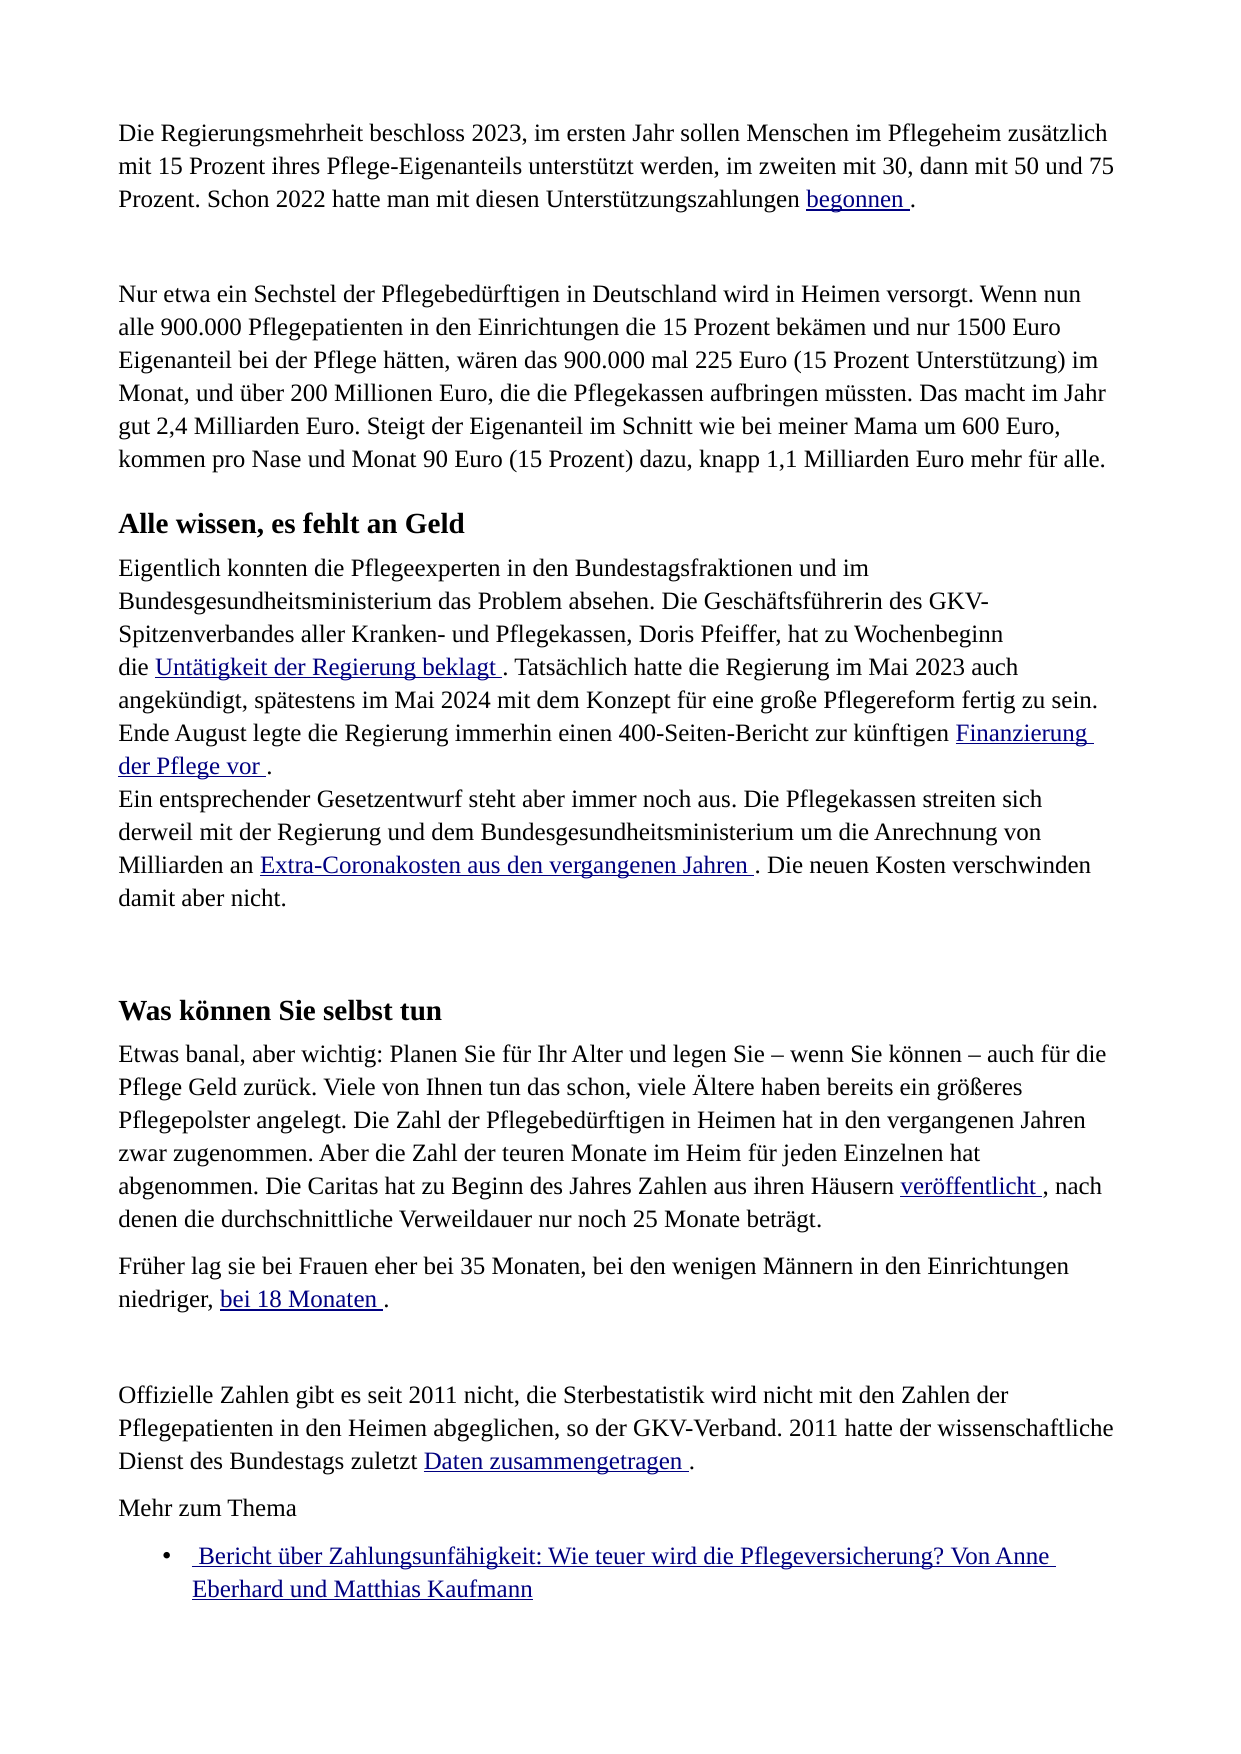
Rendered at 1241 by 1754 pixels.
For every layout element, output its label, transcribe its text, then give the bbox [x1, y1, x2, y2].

text Mehr zum Thema [118, 1493, 1122, 1522]
text Früher lag sie bei Frauen eher bei 35 Monaten, bei den wenigen Männern in den Einrichtungen niedriger, bei 18 Monaten . [118, 1251, 1122, 1313]
text Die Regierungsmehrheit beschloss 2023, im ersten Jahr sollen Menschen im Pflegeheim zusätzlich mit 15 Prozent ihres Pflege-Eigenanteils unterstützt werden, im zweiten mit 30, dann mit 50 und 75 Prozent. Schon 2022 hatte man mit diesen Unterstützungszahlungen begonnen . [118, 118, 1122, 213]
subtitle Was können Sie selbst tun [118, 993, 1122, 1026]
text Eigentlich konnten die Pflegeexperten in den Bundestagsfraktionen und im Bundesgesundheitsministerium das Problem absehen. Die Geschäftsführerin des GKV-Spitzenverbandes aller Kranken- und Pflegekassen, Doris Pfeiffer, hat zu Wochenbeginn die Untätigkeit der Regierung beklagt . Tatsächlich hatte die Regierung im Mai 2023 auch angekündigt, spätestens im Mai 2024 mit dem Konzept für eine große Pflegereform fertig zu sein. Ende August legte die Regierung immerhin einen 400-Seiten-Bericht zur künftigen Finanzierung der Pflege vor . Ein entsprechender Gesetzentwurf steht aber immer noch aus. Die Pflegekassen streiten sich derweil mit der Regierung und dem Bundesgesundheitsministerium um die Anrechnung von Milliarden an Extra-Coronakosten aus den vergangenen Jahren . Die neuen Kosten verschwinden damit aber nicht. [118, 553, 1122, 912]
text Nur etwa ein Sechstel der Pflegebedürftigen in Deutschland wird in Heimen versorgt. Wenn nun alle 900.000 Pflegepatienten in den Einrichtungen die 15 Prozent bekämen und nur 1500 Euro Eigenanteil bei der Pflege hätten, wären das 900.000 mal 225 Euro (15 Prozent Unterstützung) im Monat, und über 200 Millionen Euro, die die Pflegekassen aufbringen müssten. Das macht im Jahr gut 2,4 Milliarden Euro. Steigt der Eigenanteil im Schnitt wie bei meiner Mama um 600 Euro, kommen pro Nase und Monat 90 Euro (15 Prozent) dazu, knapp 1,1 Milliarden Euro mehr für alle. [118, 279, 1122, 473]
text Offizielle Zahlen gibt es seit 2011 nicht, die Sterbestatistik wird nicht mit den Zahlen der Pflegepatienten in den Heimen abgeglichen, so der GKV-Verband. 2011 hatte der wissenschaftliche Dienst des Bundestags zuletzt Daten zusammengetragen . [118, 1380, 1122, 1474]
text Etwas banal, aber wichtig: Planen Sie für Ihr Alter und legen Sie – wenn Sie können – auch für die Pflege Geld zurück. Viele von Ihnen tun das schon, viele Ältere haben bereits ein größeres Pflegepolster angelegt. Die Zahl der Pflegebedürftigen in Heimen hat in den vergangenen Jahren zwar zugenommen. Aber die Zahl der teuren Monate im Heim für jeden Einzelnen hat abgenommen. Die Caritas hat zu Beginn des Jahres Zahlen aus ihren Häusern veröffentlicht , nach denen die durchschnittliche Verweildauer nur noch 25 Monate beträgt. [118, 1039, 1122, 1233]
list Bericht über Zahlungsunfähigkeit: Wie teuer wird die Pflegeversicherung? Von Anne Eberhard und Matthias Kaufmann [162, 1541, 1122, 1603]
subtitle Alle wissen, es fehlt an Geld [118, 507, 1122, 540]
